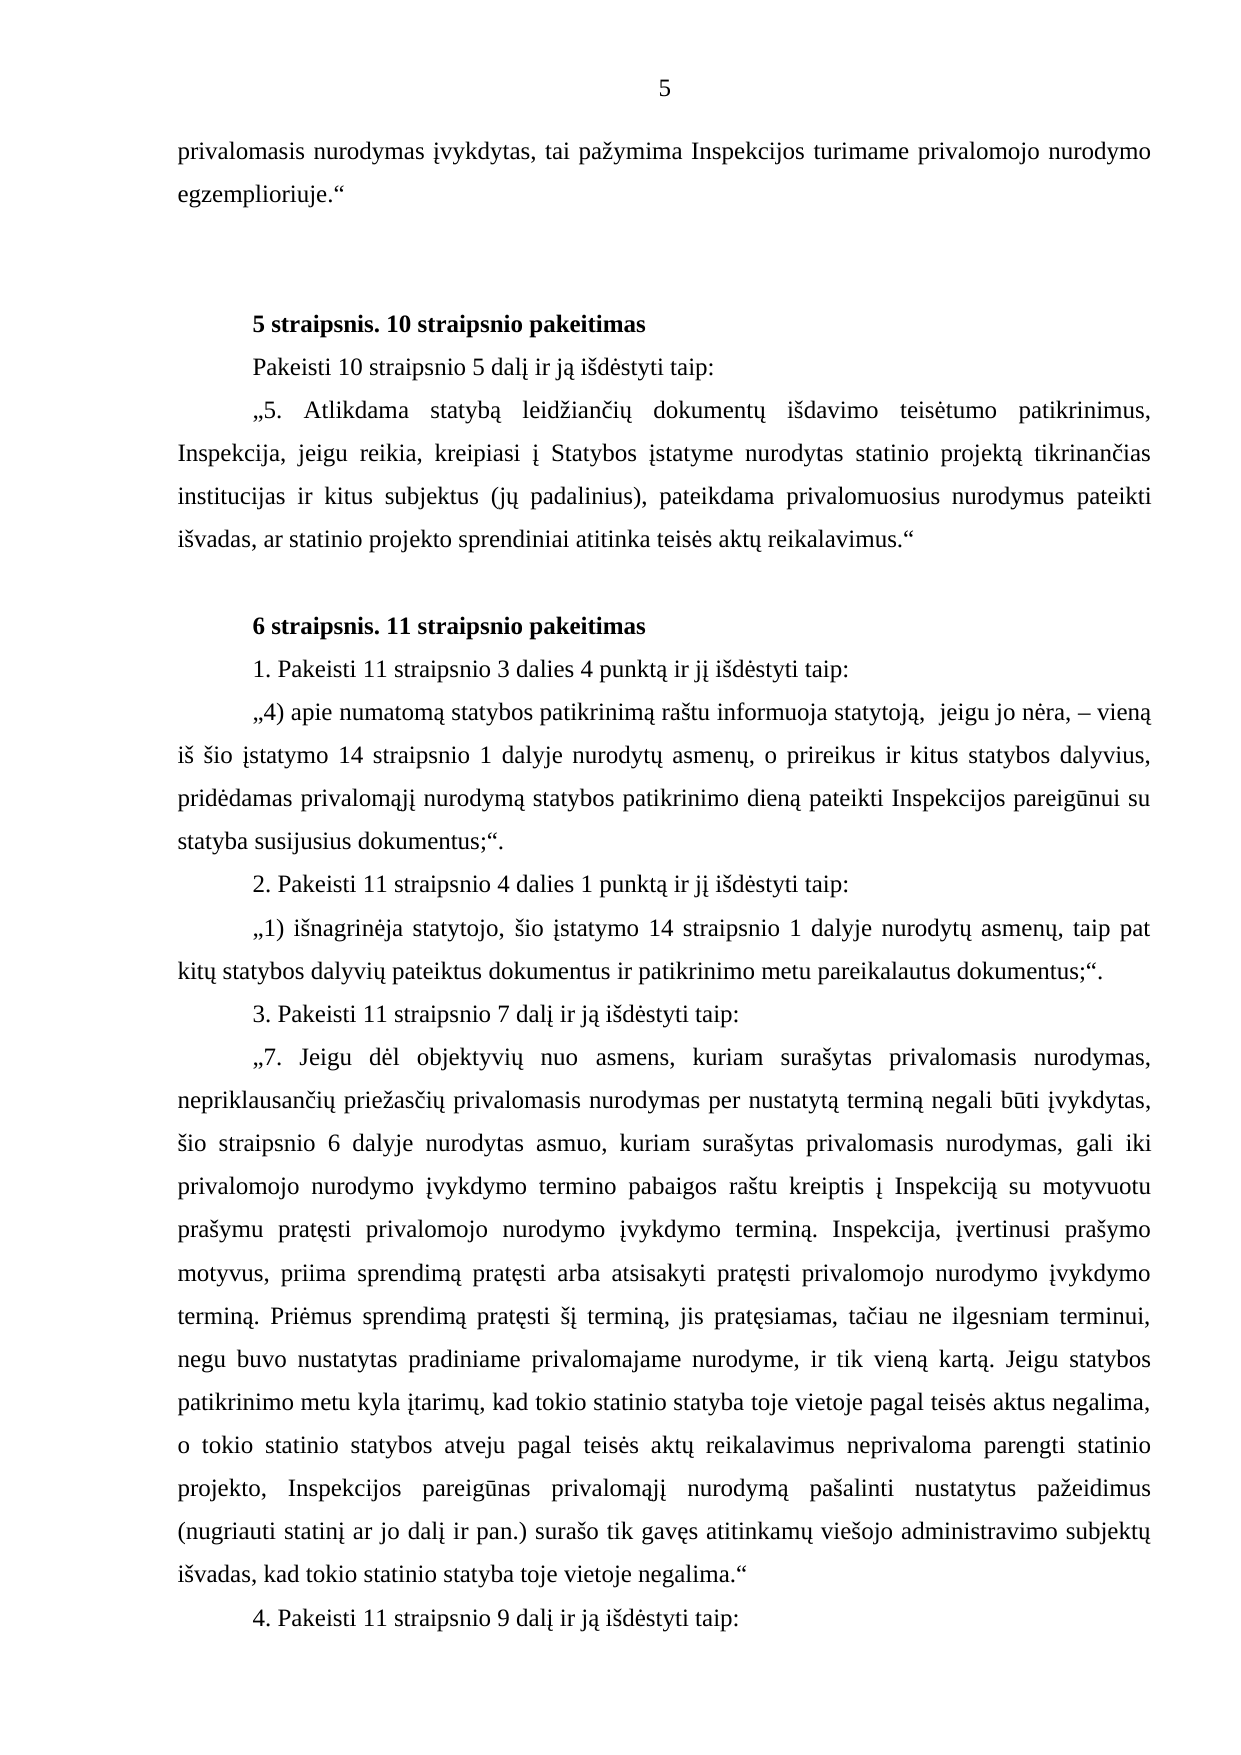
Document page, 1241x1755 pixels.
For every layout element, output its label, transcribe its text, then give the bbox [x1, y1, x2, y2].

text Pakeisti 10 straipsnio 5 dalį ir ją išdėstyti taip: [177, 352, 1152, 381]
text 1. Pakeisti 11 straipsnio 3 dalies 4 punktą ir jį išdėstyti taip: [177, 654, 1152, 683]
text 2. Pakeisti 11 straipsnio 4 dalies 1 punktą ir jį išdėstyti taip: [177, 869, 1152, 898]
text 3. Pakeisti 11 straipsnio 7 dalį ir ją išdėstyti taip: [177, 999, 1152, 1028]
text 6 straipsnis. 11 straipsnio pakeitimas [177, 611, 1152, 639]
text 5 straipsnis. 10 straipsnio pakeitimas [177, 309, 1152, 338]
text „4) apie numatomą statybos patikrinimą raštu informuoja statytoją, jeigu jo nėra, – vieną iš šio įstatymo 14 straipsnio 1 dalyje nurodytų asmenų, o prireikus ir kitus statybos dalyvius, pridėdamas privalomąjį nurodymą statybos patikrinimo dieną pateikti Inspekcijos pareigūnui su statyba susijusius dokumentus;“. [177, 697, 1152, 855]
text „7. Jeigu dėl objektyvių nuo asmens, kuriam surašytas privalomasis nurodymas, nepriklausančių priežasčių privalomasis nurodymas per nustatytą terminą negali būti įvykdytas, šio straipsnio 6 dalyje nurodytas asmuo, kuriam surašytas privalomasis nurodymas, gali iki privalomojo nurodymo įvykdymo termino pabaigos raštu kreiptis į Inspekciją su motyvuotu prašymu pratęsti privalomojo nurodymo įvykdymo terminą. Inspekcija, įvertinusi prašymo motyvus, priima sprendimą pratęsti arba atsisakyti pratęsti privalomojo nurodymo įvykdymo terminą. Priėmus sprendimą pratęsti šį terminą, jis pratęsiamas, tačiau ne ilgesniam terminui, negu buvo nustatytas pradiniame privalomajame nurodyme, ir tik vieną kartą. Jeigu statybos patikrinimo metu kyla įtarimų, kad tokio statinio statyba toje vietoje pagal teisės aktus negalima, o tokio statinio statybos atveju pagal teisės aktų reikalavimus neprivaloma parengti statinio projekto, Inspekcijos pareigūnas privalomąjį nurodymą pašalinti nustatytus pažeidimus (nugriauti statinį ar jo dalį ir pan.) surašo tik gavęs atitinkamų viešojo administravimo subjektų išvadas, kad tokio statinio statyba toje vietoje negalima.“ [177, 1042, 1152, 1588]
text „1) išnagrinėja statytojo, šio įstatymo 14 straipsnio 1 dalyje nurodytų asmenų, taip pat kitų statybos dalyvių pateiktus dokumentus ir patikrinimo metu pareikalautus dokumentus;“. [177, 913, 1152, 984]
text 4. Pakeisti 11 straipsnio 9 dalį ir ją išdėstyti taip: [177, 1603, 1152, 1631]
text privalomasis nurodymas įvykdytas, tai pažymima Inspekcijos turimame privalomojo nurodymo egzemplioriuje.“ [177, 136, 1152, 208]
text „5. Atlikdama statybą leidžiančių dokumentų išdavimo teisėtumo patikrinimus, Inspekcija, jeigu reikia, kreipiasi į Statybos įstatyme nurodytas statinio projektą tikrinančias institucijas ir kitus subjektus (jų padalinius), pateikdama privalomuosius nurodymus pateikti išvadas, ar statinio projekto sprendiniai atitinka teisės aktų reikalavimus.“ [177, 395, 1152, 553]
